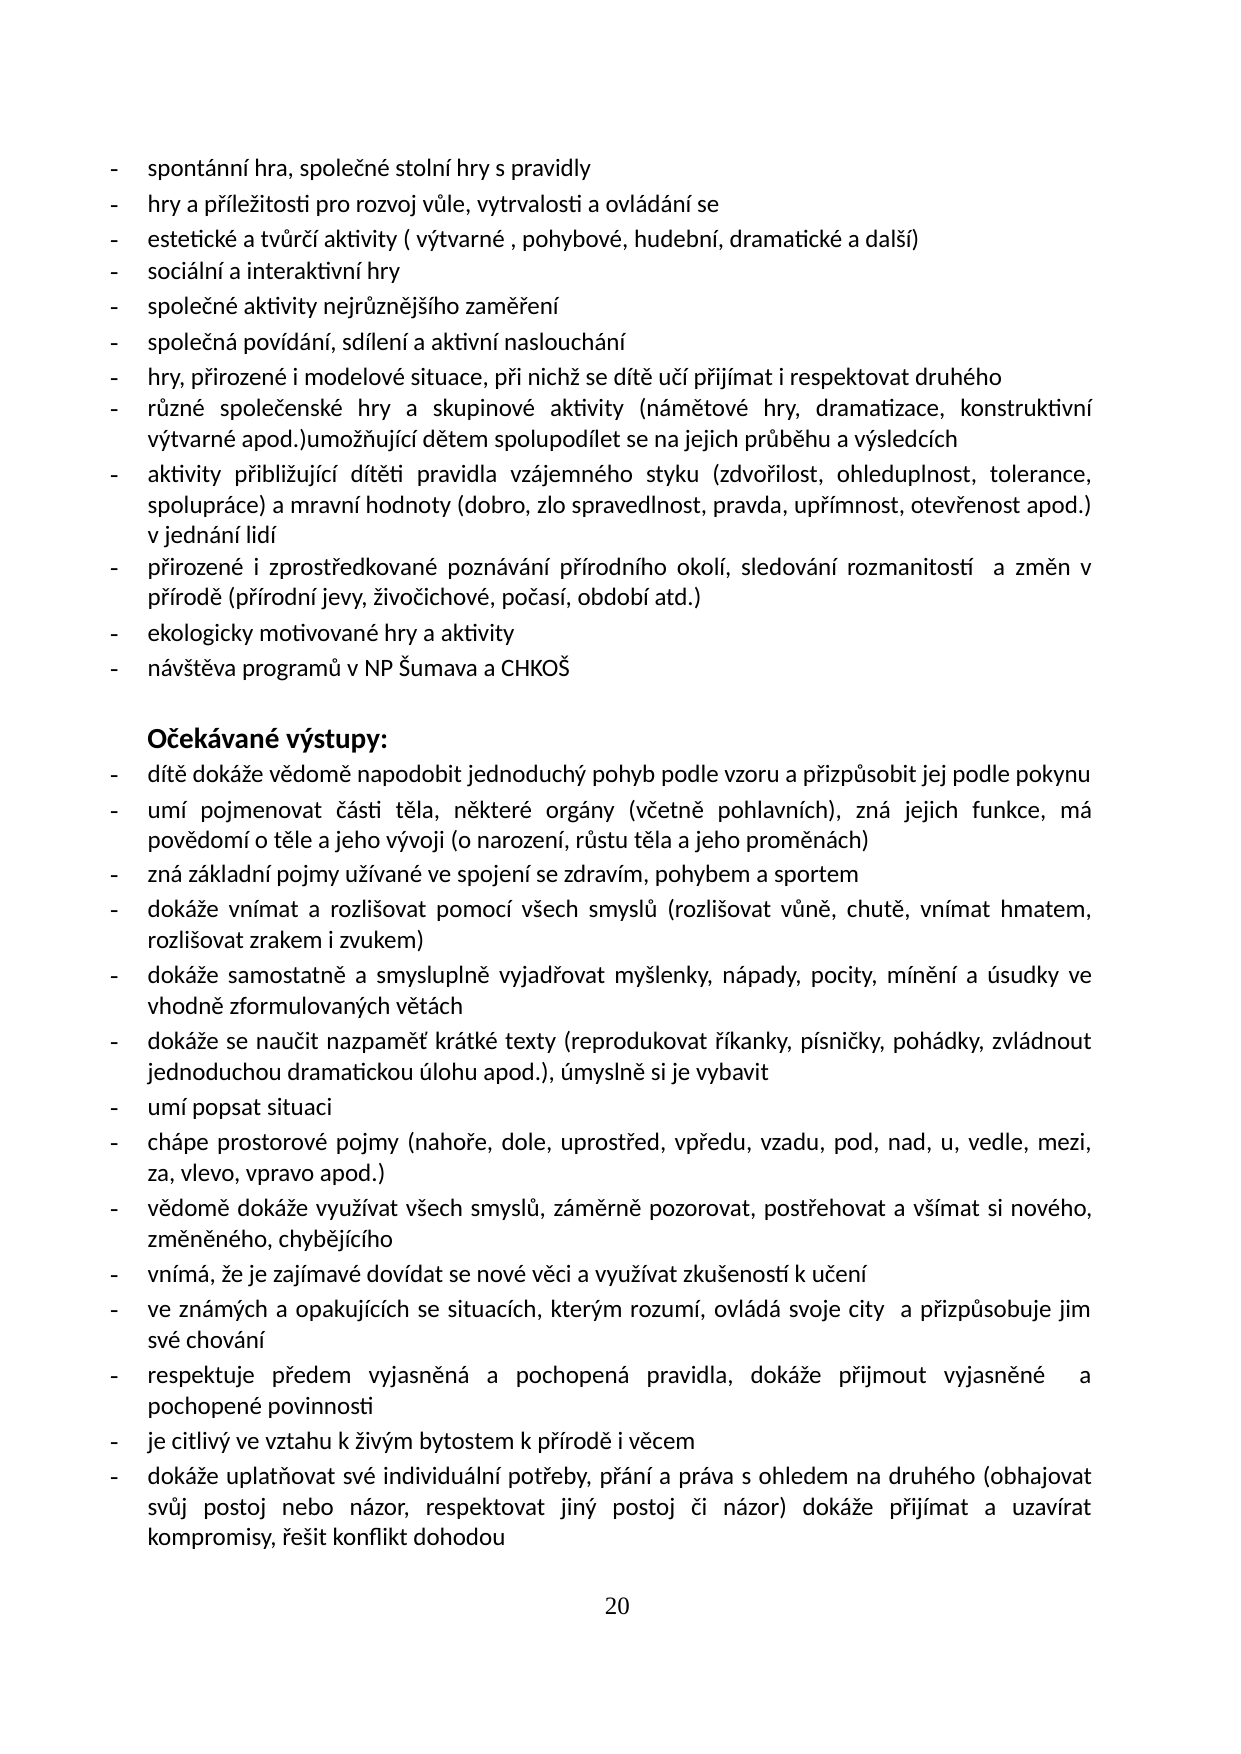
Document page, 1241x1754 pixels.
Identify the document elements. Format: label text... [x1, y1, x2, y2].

list sociální a interaktivní hry [110, 255, 1093, 286]
list návštěva programů v NP Šumava a CHKOŠ [110, 652, 1093, 683]
text Očekávané výstupy: [147, 721, 1093, 756]
list ve známých a opakujících se situacích, kterým rozumí, ovládá svoje city a přizpůsobuje jim své chování [110, 1293, 1093, 1354]
list je citlivý ve vztahu k živým bytostem k přírodě i věcem [110, 1425, 1093, 1456]
list dokáže se naučit nazpaměť krátké texty (reprodukovat říkanky, písničky, pohádky, zvládnout jednoduchou dramatickou úlohu apod.), úmyslně si je vybavit [110, 1025, 1093, 1086]
list umí popsat situaci [110, 1091, 1093, 1122]
list různé společenské hry a skupinové aktivity (námětové hry, dramatizace, konstruktivní výtvarné apod.)umožňující dětem spolupodílet se na jejich průběhu a výsledcích [110, 392, 1093, 453]
list aktivity přibližující dítěti pravidla vzájemného styku (zdvořilost, ohleduplnost, tolerance, spolupráce) a mravní hodnoty (dobro, zlo spravedlnost, pravda, upřímnost, otevřenost apod.) v jednání lidí [110, 458, 1093, 550]
list ekologicky motivované hry a aktivity [110, 617, 1093, 647]
list přirozené i zprostředkované poznávání přírodního okolí, sledování rozmanitostí a změn v přírodě (přírodní jevy, živočichové, počasí, období atd.) [110, 551, 1093, 612]
list umí pojmenovat části těla, některé orgány (včetně pohlavních), zná jejich funkce, má povědomí o těle a jeho vývoji (o narození, růstu těla a jeho proměnách) [110, 794, 1093, 855]
list respektuje předem vyjasněná a pochopená pravidla, dokáže přijmout vyjasněné a pochopené povinnosti [110, 1359, 1093, 1420]
list dokáže samostatně a smysluplně vyjadřovat myšlenky, nápady, pocity, mínění a úsudky ve vhodně zformulovaných větách [110, 959, 1093, 1021]
list vnímá, že je zajímavé dovídat se nové věci a využívat zkušeností k učení [110, 1258, 1093, 1289]
list dítě dokáže vědomě napodobit jednoduchý pohyb podle vzoru a přizpůsobit jej podle pokynu [110, 758, 1093, 789]
list vědomě dokáže využívat všech smyslů, záměrně pozorovat, postřehovat a všímat si nového, změněného, chybějícího [110, 1192, 1093, 1253]
list zná základní pojmy užívané ve spojení se zdravím, pohybem a sportem [110, 858, 1093, 889]
list dokáže vnímat a rozlišovat pomocí všech smyslů (rozlišovat vůně, chutě, vnímat hmatem, rozlišovat zrakem i zvukem) [110, 894, 1093, 955]
list společné aktivity nejrůznějšího zaměření [110, 290, 1093, 321]
list dokáže uplatňovat své individuální potřeby, přání a práva s ohledem na druhého (obhajovat svůj postoj nebo názor, respektovat jiný postoj či názor) dokáže přijímat a uzavírat kompromisy, řešit konflikt dohodou [110, 1460, 1093, 1552]
list estetické a tvůrčí aktivity ( výtvarné , pohybové, hudební, dramatické a další) [110, 223, 1093, 253]
list chápe prostorové pojmy (nahoře, dole, uprostřed, vpředu, vzadu, pod, nad, u, vedle, mezi, za, vlevo, vpravo apod.) [110, 1126, 1093, 1187]
list společná povídání, sdílení a aktivní naslouchání [110, 326, 1093, 356]
list hry a příležitosti pro rozvoj vůle, vytrvalosti a ovládání se [110, 188, 1093, 218]
list hry, přirozené i modelové situace, při nichž se dítě učí přijímat i respektovat druhého [110, 361, 1093, 391]
list spontánní hra, společné stolní hry s pravidly [110, 152, 1093, 183]
